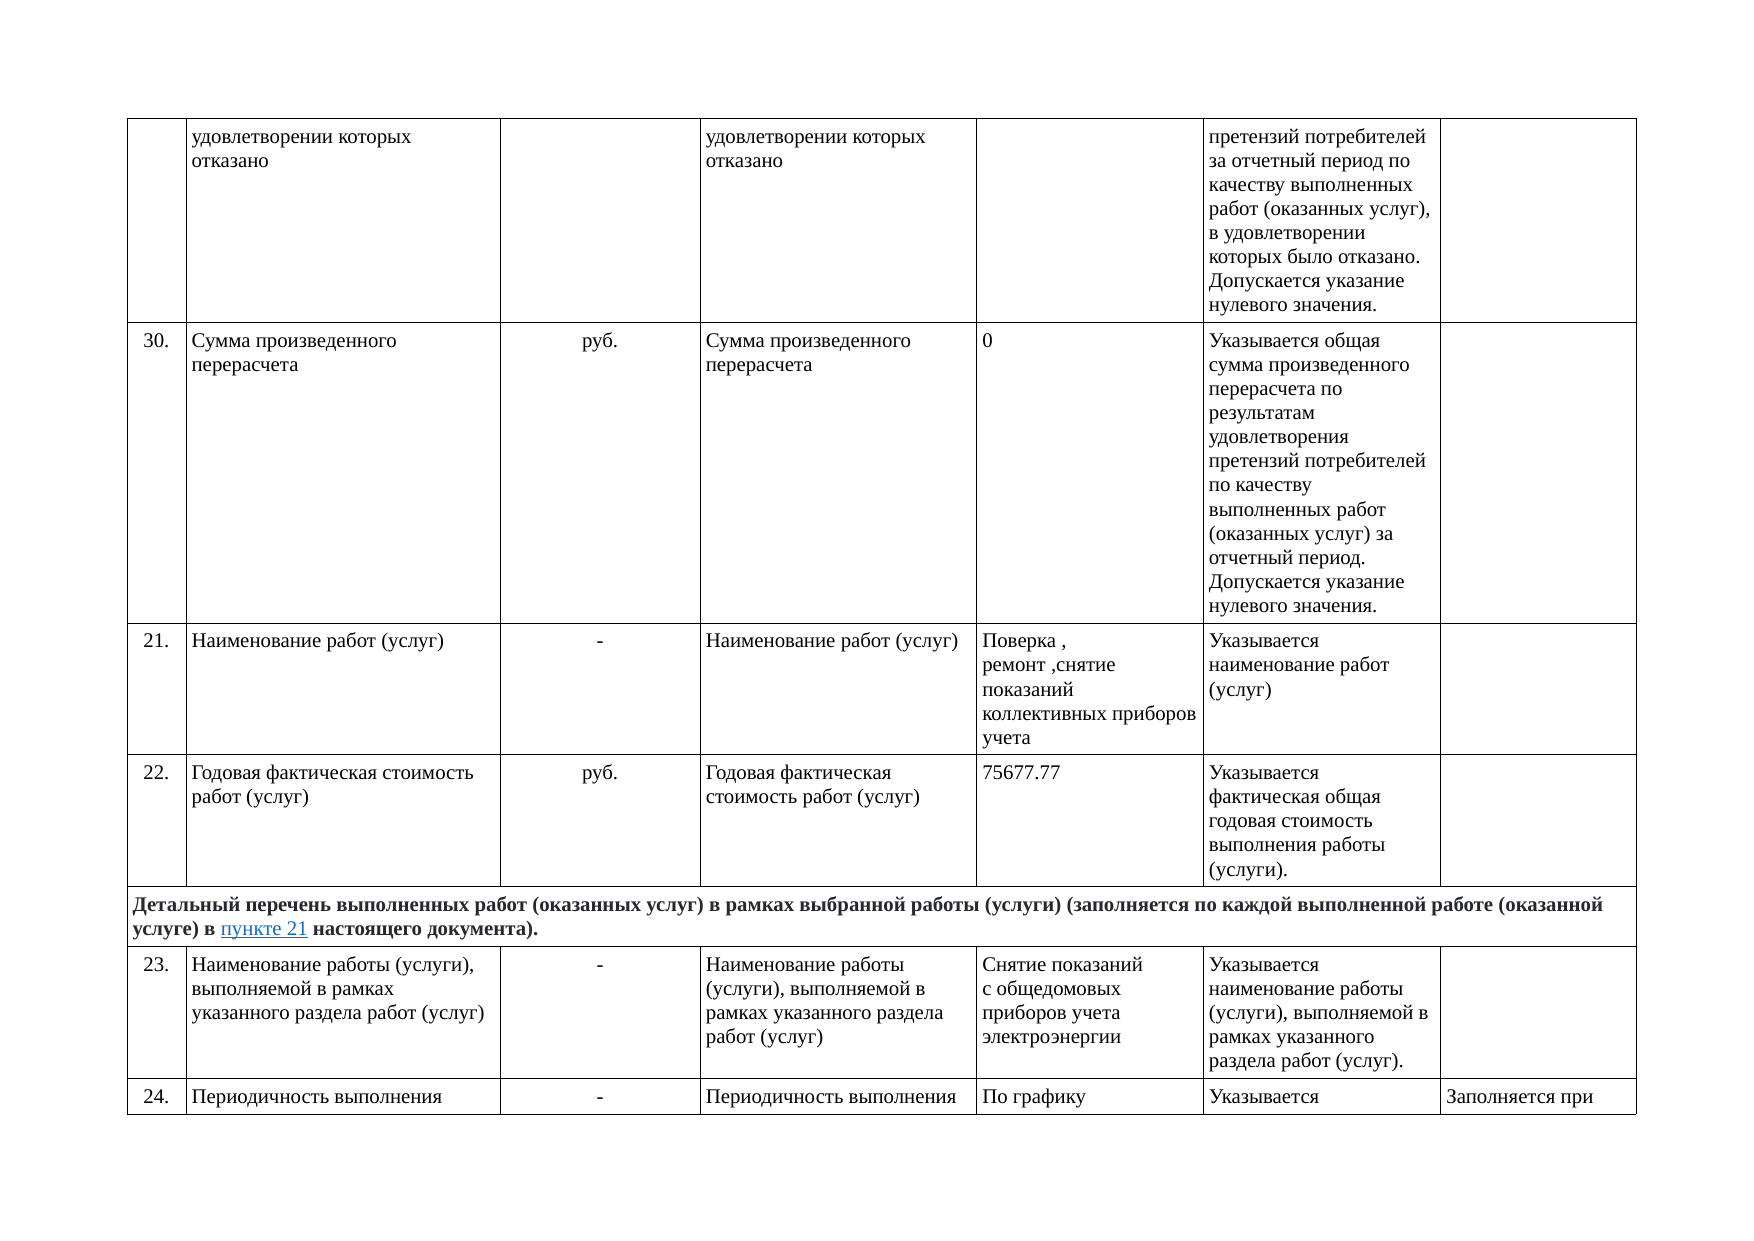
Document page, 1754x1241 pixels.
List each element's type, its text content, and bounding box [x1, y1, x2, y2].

table_cell [1441, 119, 1636, 322]
table_cell 21. [128, 624, 186, 754]
table_cell удовлетворении которых отказано [701, 119, 976, 322]
table_cell - [501, 947, 700, 1078]
table_cell Наименование работы (услуги), выполняемой в рамках указанного раздела работ (услуг) [701, 947, 976, 1078]
table_cell [128, 119, 186, 322]
table_cell [977, 119, 1203, 322]
table_cell Наименование работ (услуг) [187, 624, 500, 754]
table_cell Наименование работы (услуги), выполняемой в рамках указанного раздела работ (услуг) [187, 947, 500, 1078]
table_cell [1441, 755, 1636, 886]
table_cell Периодичность выполнения [701, 1079, 976, 1113]
table_cell руб. [501, 323, 700, 622]
table_cell [1441, 624, 1636, 754]
table_cell По графику [977, 1079, 1203, 1113]
table_cell Указывается фактическая общая годовая стоимость выполнения работы (услуги). [1204, 755, 1440, 886]
table_cell удовлетворении которых отказано [187, 119, 500, 322]
table_cell Снятие показаний с общедомовых приборов учета электроэнергии [977, 947, 1203, 1078]
table_cell Поверка , ремонт ,снятие показаний коллективных приборов учета [977, 624, 1203, 754]
table_cell 22. [128, 755, 186, 886]
table_cell 23. [128, 947, 186, 1078]
table_cell 75677,77 [977, 755, 1203, 886]
table_cell претензий потребителей за отчетный период по качеству выполненных работ (оказанных услуг), в удовлетворении которых было отказано. Допускается указание нулевого значения. [1204, 119, 1440, 322]
table_cell Периодичность выполнения [187, 1079, 500, 1113]
table_cell Годовая фактическая стоимость работ (услуг) [701, 755, 976, 886]
table_cell [1441, 947, 1636, 1078]
table_cell [1441, 323, 1636, 622]
table_cell Заполняется при [1441, 1079, 1636, 1113]
table_cell 30. [128, 323, 186, 622]
table_cell руб. [501, 755, 700, 886]
table_cell Сумма произведенного перерасчета [187, 323, 500, 622]
table_cell Детальный перечень выполненных работ (оказанных услуг) в рамках выбранной работы (услуги) (заполняется по каждой выполненной работе (оказанной услуге) в пункте 21 настоящего документа). [128, 887, 1636, 946]
table_cell - [501, 624, 700, 754]
table_cell Указывается наименование работ (услуг) [1204, 624, 1440, 754]
table_cell Указывается [1204, 1079, 1440, 1113]
table_cell Сумма произведенного перерасчета [701, 323, 976, 622]
table_cell 24. [128, 1079, 186, 1113]
table_cell Указывается общая сумма произведенного перерасчета по результатам удовлетворения претензий потребителей по качеству выполненных работ (оказанных услуг) за отчетный период. Допускается указание нулевого значения. [1204, 323, 1440, 622]
table_cell Наименование работ (услуг) [701, 624, 976, 754]
table_cell Годовая фактическая стоимость работ (услуг) [187, 755, 500, 886]
table_cell Указывается наименование работы (услуги), выполняемой в рамках указанного раздела работ (услуг). [1204, 947, 1440, 1078]
table_cell [501, 119, 700, 322]
table_cell - [501, 1079, 700, 1113]
table_cell 0 [977, 323, 1203, 622]
